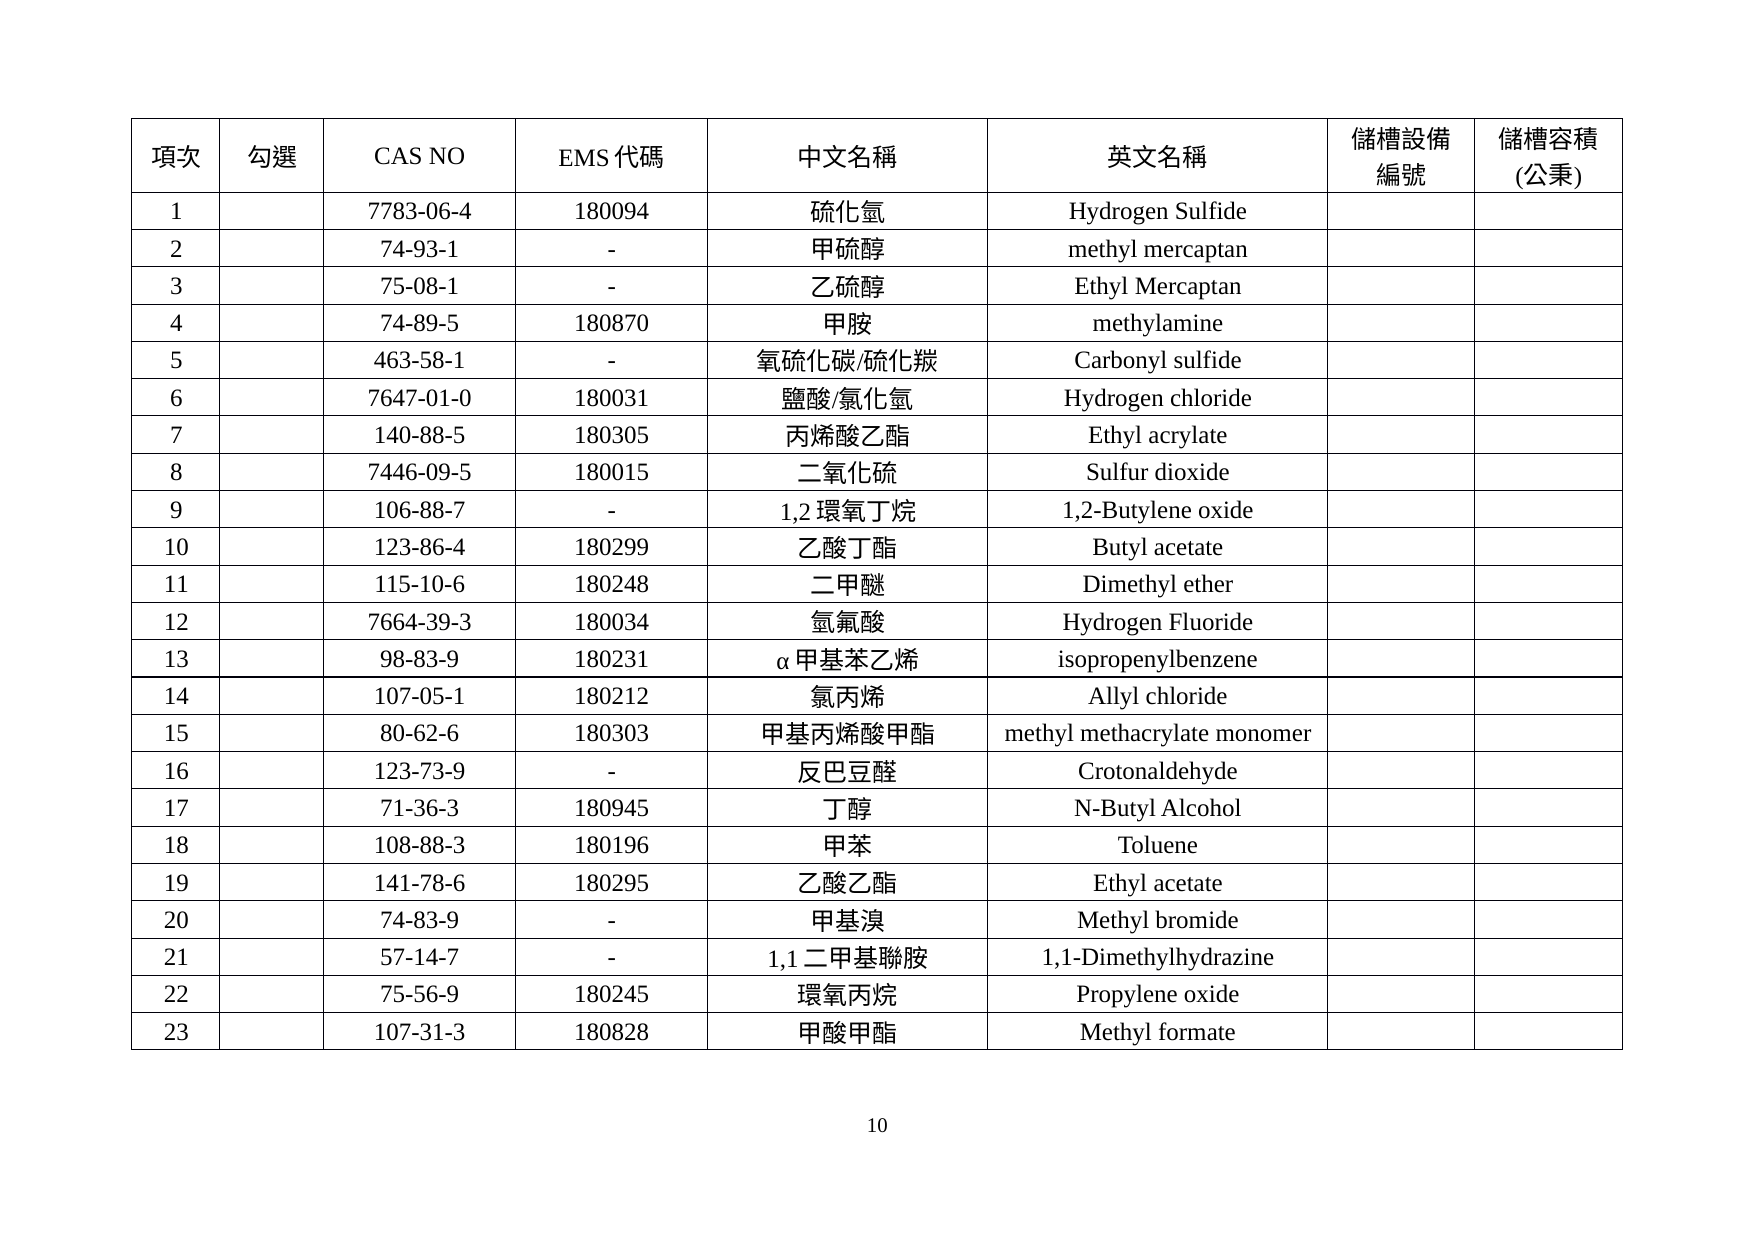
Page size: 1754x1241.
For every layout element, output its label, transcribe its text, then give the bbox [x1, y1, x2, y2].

table_cell 6 [132, 379, 219, 415]
table_cell 22 [132, 976, 219, 1012]
table_cell [1475, 715, 1622, 751]
table_cell 氯丙烯 [708, 678, 987, 714]
table_cell 7664-39-3 [324, 603, 515, 639]
table_cell 141-78-6 [324, 864, 515, 900]
table_cell 1,1-Dimethylhydrazine [988, 939, 1327, 975]
table_cell Toluene [988, 827, 1327, 863]
table_cell [1475, 193, 1622, 229]
table_cell [220, 901, 323, 937]
table_cell [1475, 379, 1622, 415]
table_cell 463-58-1 [324, 342, 515, 378]
table_cell [1475, 789, 1622, 826]
table_cell 丁醇 [708, 789, 987, 826]
table_cell [1328, 678, 1474, 714]
table_cell 74-93-1 [324, 230, 515, 266]
table_cell 57-14-7 [324, 939, 515, 975]
table_cell 環氧丙烷 [708, 976, 987, 1012]
table_cell 18 [132, 827, 219, 863]
table_cell 甲胺 [708, 305, 987, 341]
table_cell [220, 715, 323, 751]
table_cell Dimethyl ether [988, 566, 1327, 602]
table_cell [220, 491, 323, 527]
table_cell 11 [132, 566, 219, 602]
table_cell [220, 827, 323, 863]
table_cell [1475, 491, 1622, 527]
table_cell 74-89-5 [324, 305, 515, 341]
table_cell Methyl formate [988, 1013, 1327, 1049]
table_cell 8 [132, 454, 219, 490]
table_cell [1328, 342, 1474, 378]
table_cell - [516, 267, 707, 303]
table_cell [1328, 528, 1474, 564]
table_cell [220, 752, 323, 788]
table_cell 氧硫化碳/硫化羰 [708, 342, 987, 378]
table_cell 10 [132, 528, 219, 564]
table_cell 1,2環氧丁烷 [708, 491, 987, 527]
table_cell 2 [132, 230, 219, 266]
table_cell [1475, 267, 1622, 303]
table_cell 71-36-3 [324, 789, 515, 826]
table_cell 17 [132, 789, 219, 826]
table_cell [1328, 976, 1474, 1012]
table_header 英文名稱 [988, 119, 1327, 192]
table_cell 7783-06-4 [324, 193, 515, 229]
table_cell 108-88-3 [324, 827, 515, 863]
table_cell 180303 [516, 715, 707, 751]
table_cell 107-31-3 [324, 1013, 515, 1049]
table_cell [1475, 640, 1622, 676]
table_cell [220, 528, 323, 564]
table_cell [1328, 454, 1474, 490]
table_cell 甲基溴 [708, 901, 987, 937]
table_cell [1475, 528, 1622, 564]
table_cell 7647-01-0 [324, 379, 515, 415]
table_cell [1328, 193, 1474, 229]
table_cell [1475, 976, 1622, 1012]
table_cell [220, 267, 323, 303]
table_cell 123-86-4 [324, 528, 515, 564]
table_cell 9 [132, 491, 219, 527]
table_cell 180245 [516, 976, 707, 1012]
table_cell [1475, 603, 1622, 639]
table_cell 丙烯酸乙酯 [708, 416, 987, 453]
table_cell [1328, 305, 1474, 341]
table_cell [1328, 640, 1474, 676]
table_cell 5 [132, 342, 219, 378]
table_cell 乙酸乙酯 [708, 864, 987, 900]
table_cell [1328, 566, 1474, 602]
table_cell 反巴豆醛 [708, 752, 987, 788]
table_cell 4 [132, 305, 219, 341]
table_cell [1475, 864, 1622, 900]
table_cell [1475, 305, 1622, 341]
table_cell [1328, 827, 1474, 863]
table_cell 甲基丙烯酸甲酯 [708, 715, 987, 751]
table_cell [1475, 752, 1622, 788]
table_cell 乙硫醇 [708, 267, 987, 303]
table_cell α甲基苯乙烯 [708, 640, 987, 676]
table_cell [1328, 230, 1474, 266]
table_cell Methyl bromide [988, 901, 1327, 937]
table_cell [1328, 491, 1474, 527]
table_cell 123-73-9 [324, 752, 515, 788]
table_cell - [516, 230, 707, 266]
table_cell [1328, 715, 1474, 751]
table_cell 15 [132, 715, 219, 751]
table_cell [1328, 1013, 1474, 1049]
table_cell 180015 [516, 454, 707, 490]
table_cell [1475, 342, 1622, 378]
table_header 勾選 [220, 119, 323, 192]
table_cell 180031 [516, 379, 707, 415]
table_header 中文名稱 [708, 119, 987, 192]
table_cell 180094 [516, 193, 707, 229]
table_cell 21 [132, 939, 219, 975]
table_cell 180828 [516, 1013, 707, 1049]
table_cell [220, 342, 323, 378]
table_cell 甲硫醇 [708, 230, 987, 266]
table_cell Crotonaldehyde [988, 752, 1327, 788]
table_cell 20 [132, 901, 219, 937]
table_cell 二甲醚 [708, 566, 987, 602]
table_header 項次 [132, 119, 219, 192]
table_cell Ethyl Mercaptan [988, 267, 1327, 303]
table_cell 180248 [516, 566, 707, 602]
table_cell [1475, 678, 1622, 714]
table_cell 180305 [516, 416, 707, 453]
table_cell [220, 603, 323, 639]
table_cell 3 [132, 267, 219, 303]
table_cell 75-56-9 [324, 976, 515, 1012]
table_cell 甲酸甲酯 [708, 1013, 987, 1049]
table_cell Carbonyl sulfide [988, 342, 1327, 378]
table_cell [1328, 789, 1474, 826]
table_cell [220, 976, 323, 1012]
table_cell methylamine [988, 305, 1327, 341]
table_cell 12 [132, 603, 219, 639]
table_cell 19 [132, 864, 219, 900]
table_cell 180196 [516, 827, 707, 863]
table_cell methyl mercaptan [988, 230, 1327, 266]
table_cell [220, 305, 323, 341]
table_cell - [516, 752, 707, 788]
table_cell 7446-09-5 [324, 454, 515, 490]
table_cell Propylene oxide [988, 976, 1327, 1012]
table_cell 1,2-Butylene oxide [988, 491, 1327, 527]
table_cell 1,1二甲基聯胺 [708, 939, 987, 975]
table_cell [1475, 939, 1622, 975]
table_header 儲槽容積(公秉) [1475, 119, 1622, 192]
table_cell - [516, 939, 707, 975]
table_cell 二氧化硫 [708, 454, 987, 490]
table_cell [220, 193, 323, 229]
table_cell 180870 [516, 305, 707, 341]
table_cell 75-08-1 [324, 267, 515, 303]
table_cell methyl methacrylate monomer [988, 715, 1327, 751]
table_cell Ethyl acetate [988, 864, 1327, 900]
table_header EMS代碼 [516, 119, 707, 192]
table_cell [1328, 379, 1474, 415]
table_cell Hydrogen Sulfide [988, 193, 1327, 229]
table_cell [1475, 230, 1622, 266]
table_cell 氫氟酸 [708, 603, 987, 639]
table_cell [220, 454, 323, 490]
table_cell [1475, 566, 1622, 602]
table_cell Hydrogen chloride [988, 379, 1327, 415]
table_cell 107-05-1 [324, 678, 515, 714]
table_cell 13 [132, 640, 219, 676]
table_cell [1475, 901, 1622, 937]
table_cell 180212 [516, 678, 707, 714]
table_cell [220, 640, 323, 676]
table_cell [220, 230, 323, 266]
table_cell [1328, 416, 1474, 453]
table_cell [220, 416, 323, 453]
table_cell - [516, 491, 707, 527]
table_cell [1328, 864, 1474, 900]
table_cell 乙酸丁酯 [708, 528, 987, 564]
table_cell 106-88-7 [324, 491, 515, 527]
table_cell - [516, 901, 707, 937]
table_cell 74-83-9 [324, 901, 515, 937]
table_cell [220, 939, 323, 975]
table_header 儲槽設備編號 [1328, 119, 1474, 192]
table_cell N-Butyl Alcohol [988, 789, 1327, 826]
table_cell - [516, 342, 707, 378]
table_cell Butyl acetate [988, 528, 1327, 564]
table_cell 180299 [516, 528, 707, 564]
table_cell [1328, 901, 1474, 937]
table_cell [1328, 939, 1474, 975]
table_cell [1328, 752, 1474, 788]
table_cell 14 [132, 678, 219, 714]
table_cell [220, 566, 323, 602]
table_cell [1328, 267, 1474, 303]
table_cell 16 [132, 752, 219, 788]
table_cell [220, 864, 323, 900]
table_cell Hydrogen Fluoride [988, 603, 1327, 639]
table_cell 7 [132, 416, 219, 453]
table_cell Sulfur dioxide [988, 454, 1327, 490]
table_cell [1475, 827, 1622, 863]
table_cell [220, 789, 323, 826]
table_cell 180231 [516, 640, 707, 676]
table_header CAS NO [324, 119, 515, 192]
table_cell 1 [132, 193, 219, 229]
table_cell 甲苯 [708, 827, 987, 863]
table_cell 23 [132, 1013, 219, 1049]
table_cell [220, 379, 323, 415]
table_cell [1328, 603, 1474, 639]
table_cell Allyl chloride [988, 678, 1327, 714]
table_cell [220, 1013, 323, 1049]
table_cell 140-88-5 [324, 416, 515, 453]
table_cell 80-62-6 [324, 715, 515, 751]
table_cell [220, 678, 323, 714]
table_cell isopropenylbenzene [988, 640, 1327, 676]
table_cell [1475, 1013, 1622, 1049]
table_cell 180034 [516, 603, 707, 639]
table_cell 硫化氫 [708, 193, 987, 229]
table_cell [1475, 416, 1622, 453]
table_cell [1475, 454, 1622, 490]
table_cell 115-10-6 [324, 566, 515, 602]
table_cell 98-83-9 [324, 640, 515, 676]
table_cell Ethyl acrylate [988, 416, 1327, 453]
table_cell 180945 [516, 789, 707, 826]
table_cell 鹽酸/氯化氫 [708, 379, 987, 415]
table_cell 180295 [516, 864, 707, 900]
